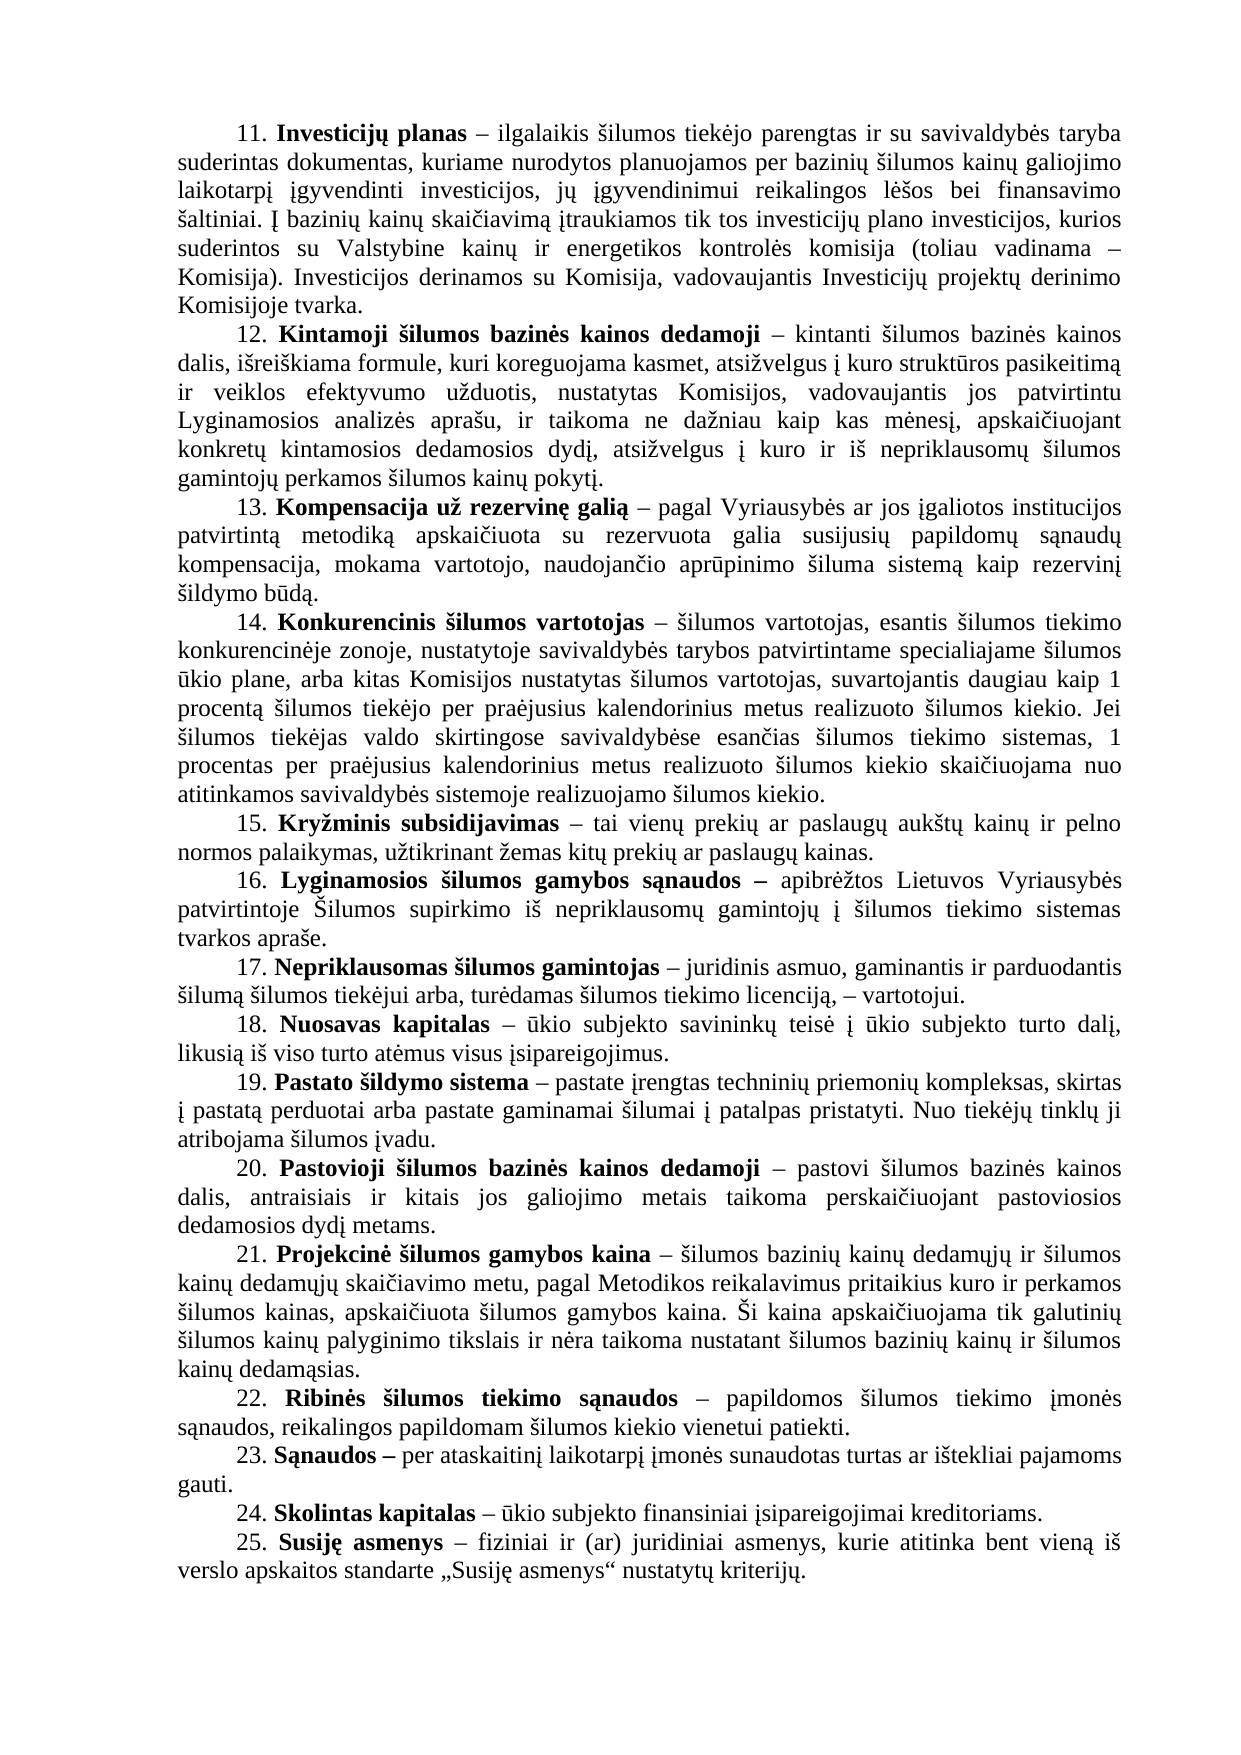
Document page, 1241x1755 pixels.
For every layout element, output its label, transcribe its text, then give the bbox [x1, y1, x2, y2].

text 18. Nuosavas kapitalas – ūkio subjekto savininkų teisė į ūkio subjekto turto dalį, likusią iš viso turto atėmus visus įsipareigojimus. [177, 1009, 1122, 1067]
text 21. Projekcinė šilumos gamybos kaina – šilumos bazinių kainų dedamųjų ir šilumos kainų dedamųjų skaičiavimo metu, pagal Metodikos reikalavimus pritaikius kuro ir perkamos šilumos kainas, apskaičiuota šilumos gamybos kaina. Ši kaina apskaičiuojama tik galutinių šilumos kainų palyginimo tikslais ir nėra taikoma nustatant šilumos bazinių kainų ir šilumos kainų dedamąsias. [177, 1239, 1122, 1383]
text 20. Pastovioji šilumos bazinės kainos dedamoji – pastovi šilumos bazinės kainos dalis, antraisiais ir kitais jos galiojimo metais taikoma perskaičiuojant pastoviosios dedamosios dydį metams. [177, 1153, 1122, 1239]
text 16. Lyginamosios šilumos gamybos sąnaudos – apibrėžtos Lietuvos Vyriausybės patvirtintoje Šilumos supirkimo iš nepriklausomų gamintojų į šilumos tiekimo sistemas tvarkos apraše. [177, 866, 1122, 952]
text 19. Pastato šildymo sistema – pastate įrengtas techninių priemonių kompleksas, skirtas į pastatą perduotai arba pastate gaminamai šilumai į patalpas pristatyti. Nuo tiekėjų tinklų ji atribojama šilumos įvadu. [177, 1067, 1122, 1153]
text 11. Investicijų planas – ilgalaikis šilumos tiekėjo parengtas ir su savivaldybės taryba suderintas dokumentas, kuriame nurodytos planuojamos per bazinių šilumos kainų galiojimo laikotarpį įgyvendinti investicijos, jų įgyvendinimui reikalingos lėšos bei finansavimo šaltiniai. Į bazinių kainų skaičiavimą įtraukiamos tik tos investicijų plano investicijos, kurios suderintos su Valstybine kainų ir energetikos kontrolės komisija (toliau vadinama – Komisija). Investicijos derinamos su Komisija, vadovaujantis Investicijų projektų derinimo Komisijoje tvarka. [177, 118, 1122, 319]
text 24. Skolintas kapitalas – ūkio subjekto finansiniai įsipareigojimai kreditoriams. [177, 1498, 1122, 1527]
text 14. Konkurencinis šilumos vartotojas – šilumos vartotojas, esantis šilumos tiekimo konkurencinėje zonoje, nustatytoje savivaldybės tarybos patvirtintame specialiajame šilumos ūkio plane, arba kitas Komisijos nustatytas šilumos vartotojas, suvartojantis daugiau kaip 1 procentą šilumos tiekėjo per praėjusius kalendorinius metus realizuoto šilumos kiekio. Jei šilumos tiekėjas valdo skirtingose savivaldybėse esančias šilumos tiekimo sistemas, 1 procentas per praėjusius kalendorinius metus realizuoto šilumos kiekio skaičiuojama nuo atitinkamos savivaldybės sistemoje realizuojamo šilumos kiekio. [177, 607, 1122, 808]
text 13. Kompensacija už rezervinę galią – pagal Vyriausybės ar jos įgaliotos institucijos patvirtintą metodiką apskaičiuota su rezervuota galia susijusių papildomų sąnaudų kompensacija, mokama vartotojo, naudojančio aprūpinimo šiluma sistemą kaip rezervinį šildymo būdą. [177, 492, 1122, 607]
text 17. Nepriklausomas šilumos gamintojas – juridinis asmuo, gaminantis ir parduodantis šilumą šilumos tiekėjui arba, turėdamas šilumos tiekimo licenciją, – vartotojui. [177, 952, 1122, 1009]
text 12. Kintamoji šilumos bazinės kainos dedamoji – kintanti šilumos bazinės kainos dalis, išreiškiama formule, kuri koreguojama kasmet, atsižvelgus į kuro struktūros pasikeitimą ir veiklos efektyvumo užduotis, nustatytas Komisijos, vadovaujantis jos patvirtintu Lyginamosios analizės aprašu, ir taikoma ne dažniau kaip kas mėnesį, apskaičiuojant konkretų kintamosios dedamosios dydį, atsižvelgus į kuro ir iš nepriklausomų šilumos gamintojų perkamos šilumos kainų pokytį. [177, 319, 1122, 492]
text 25. Susiję asmenys – fiziniai ir (ar) juridiniai asmenys, kurie atitinka bent vieną iš verslo apskaitos standarte „Susiję asmenys“ nustatytų kriterijų. [177, 1527, 1122, 1584]
text 22. Ribinės šilumos tiekimo sąnaudos – papildomos šilumos tiekimo įmonės sąnaudos, reikalingos papildomam šilumos kiekio vienetui patiekti. [177, 1383, 1122, 1441]
text 15. Kryžminis subsidijavimas – tai vienų prekių ar paslaugų aukštų kainų ir pelno normos palaikymas, užtikrinant žemas kitų prekių ar paslaugų kainas. [177, 808, 1122, 866]
text 23. Sąnaudos – per ataskaitinį laikotarpį įmonės sunaudotas turtas ar ištekliai pajamoms gauti. [177, 1441, 1122, 1498]
